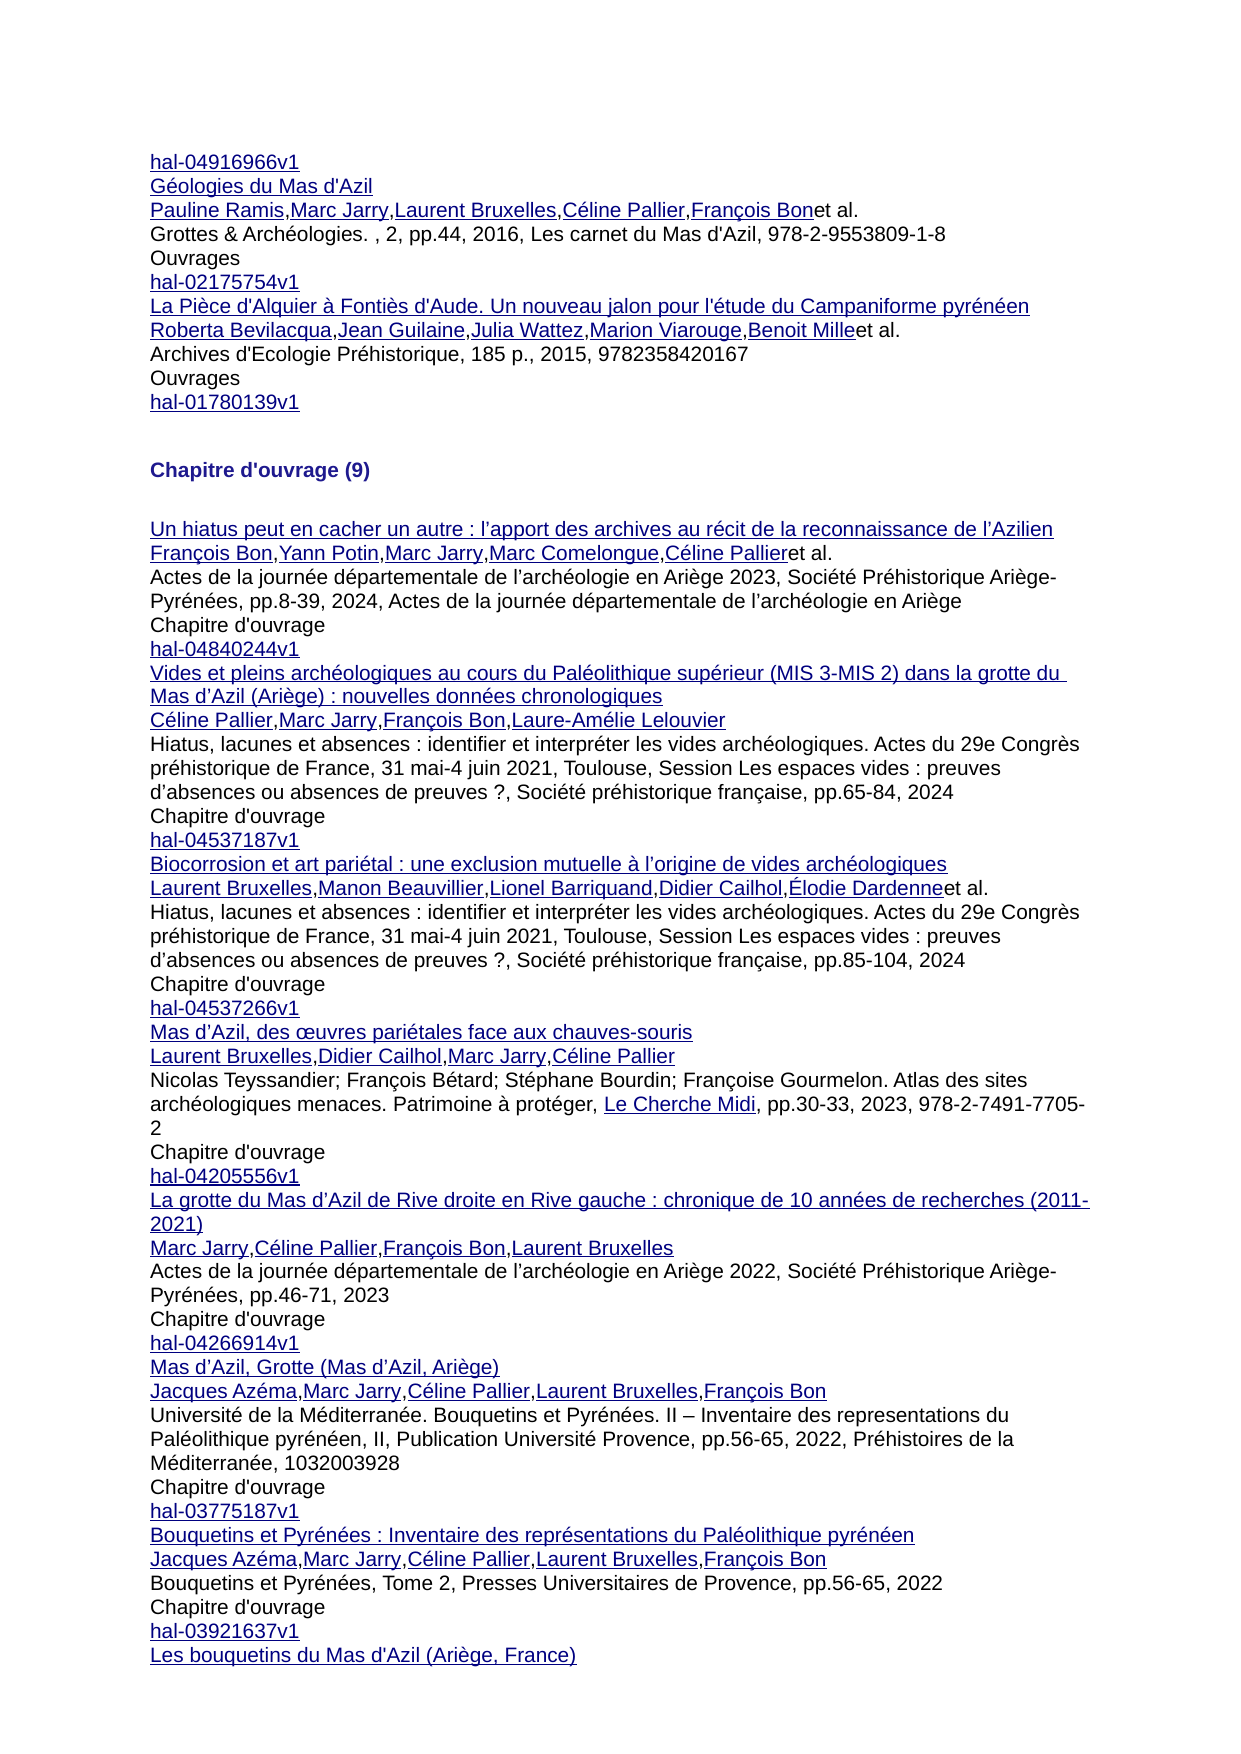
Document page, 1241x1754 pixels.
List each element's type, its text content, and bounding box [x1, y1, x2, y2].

table_header hal-04916966v1 [150, 150, 1090, 174]
table_cell Biocorrosion et art pariétal : une exclusion mutuelle à l’origine de vides archéologiques Laurent Bruxelles,Manon Beauvillier,Lionel Barriquand,Didier Cailhol,Élodie Dardenneet al. Hiatus, lacunes et absences : identifier et interpréter les vides archéologiques. Actes du 29e Congrès préhistorique de France, 31 mai-4 juin 2021, Toulouse, Session Les espaces vides : preuves d’absences ou absences de preuves ?, Société préhistorique française, pp.85-104, 2024 Chapitre d'ouvrage hal-04537266v1 [150, 852, 1090, 1020]
table_cell Mas d’Azil, Grotte (Mas d’Azil, Ariège) Jacques Azéma,Marc Jarry,Céline Pallier,Laurent Bruxelles,François Bon Université de la Méditerranée. Bouquetins et Pyrénées. II – Inventaire des representations du Paléolithique pyrénéen, II, Publication Université Provence, pp.56-65, 2022, Préhistoires de la Méditerranée, 1032003928 Chapitre d'ouvrage hal-03775187v1 [150, 1355, 1090, 1523]
table_header Un hiatus peut en cacher un autre : l’apport des archives au récit de la reconnaissance de l’Azilien François Bon,Yann Potin,Marc Jarry,Marc Comelongue,Céline Pallieret al. Actes de la journée départementale de l’archéologie en Ariège 2023, Société Préhistorique Ariège-Pyrénées, pp.8-39, 2024, Actes de la journée départementale de l’archéologie en Ariège Chapitre d'ouvrage hal-04840244v1 [150, 517, 1090, 660]
subtitle Chapitre d'ouvrage (9) [150, 458, 1090, 482]
table_cell Les bouquetins du Mas d'Azil (Ariège, France) [150, 1643, 1090, 1667]
table_cell Géologies du Mas d'Azil Pauline Ramis,Marc Jarry,Laurent Bruxelles,Céline Pallier,François Bonet al. Grottes & Archéologies. , 2, pp.44, 2016, Les carnet du Mas d'Azil, 978-2-9553809-1-8 Ouvrages hal-02175754v1 [150, 174, 1090, 294]
table_cell La Pièce d'Alquier à Fontiès d'Aude. Un nouveau jalon pour l'étude du Campaniforme pyrénéen Roberta Bevilacqua,Jean Guilaine,Julia Wattez,Marion Viarouge,Benoit Milleet al. Archives d'Ecologie Préhistorique, 185 p., 2015, 9782358420167 Ouvrages hal-01780139v1 [150, 294, 1090, 413]
table_cell 2021) Marc Jarry,Céline Pallier,François Bon,Laurent Bruxelles Actes de la journée départementale de l’archéologie en Ariège 2022, Société Préhistorique Ariège-Pyrénées, pp.46-71, 2023 Chapitre d'ouvrage hal-04266914v1 [150, 1209, 1090, 1355]
table_cell Bouquetins et Pyrénées : Inventaire des représentations du Paléolithique pyrénéen Jacques Azéma,Marc Jarry,Céline Pallier,Laurent Bruxelles,François Bon Bouquetins et Pyrénées, Tome 2, Presses Universitaires de Provence, pp.56-65, 2022 Chapitre d'ouvrage hal-03921637v1 [150, 1523, 1090, 1643]
table_cell Mas d’Azil, des œuvres pariétales face aux chauves-souris Laurent Bruxelles,Didier Cailhol,Marc Jarry,Céline Pallier Nicolas Teyssandier; François Bétard; Stéphane Bourdin; Françoise Gourmelon. Atlas des sites archéologiques menaces. Patrimoine à protéger, Le Cherche Midi, pp.30-33, 2023, 978-2-7491-7705-2 Chapitre d'ouvrage hal-04205556v1 [150, 1020, 1090, 1187]
table_cell La grotte du Mas d’Azil de Rive droite en Rive gauche : chronique de 10 années de recherches (2011- [150, 1188, 1090, 1208]
table_cell Vides et pleins archéologiques au cours du Paléolithique supérieur (MIS 3-MIS 2) dans la grotte du Mas d’Azil (Ariège) : nouvelles données chronologiques Céline Pallier,Marc Jarry,François Bon,Laure-Amélie Lelouvier Hiatus, lacunes et absences : identifier et interpréter les vides archéologiques. Actes du 29e Congrès préhistorique de France, 31 mai-4 juin 2021, Toulouse, Session Les espaces vides : preuves d’absences ou absences de preuves ?, Société préhistorique française, pp.65-84, 2024 Chapitre d'ouvrage hal-04537187v1 [150, 660, 1090, 852]
